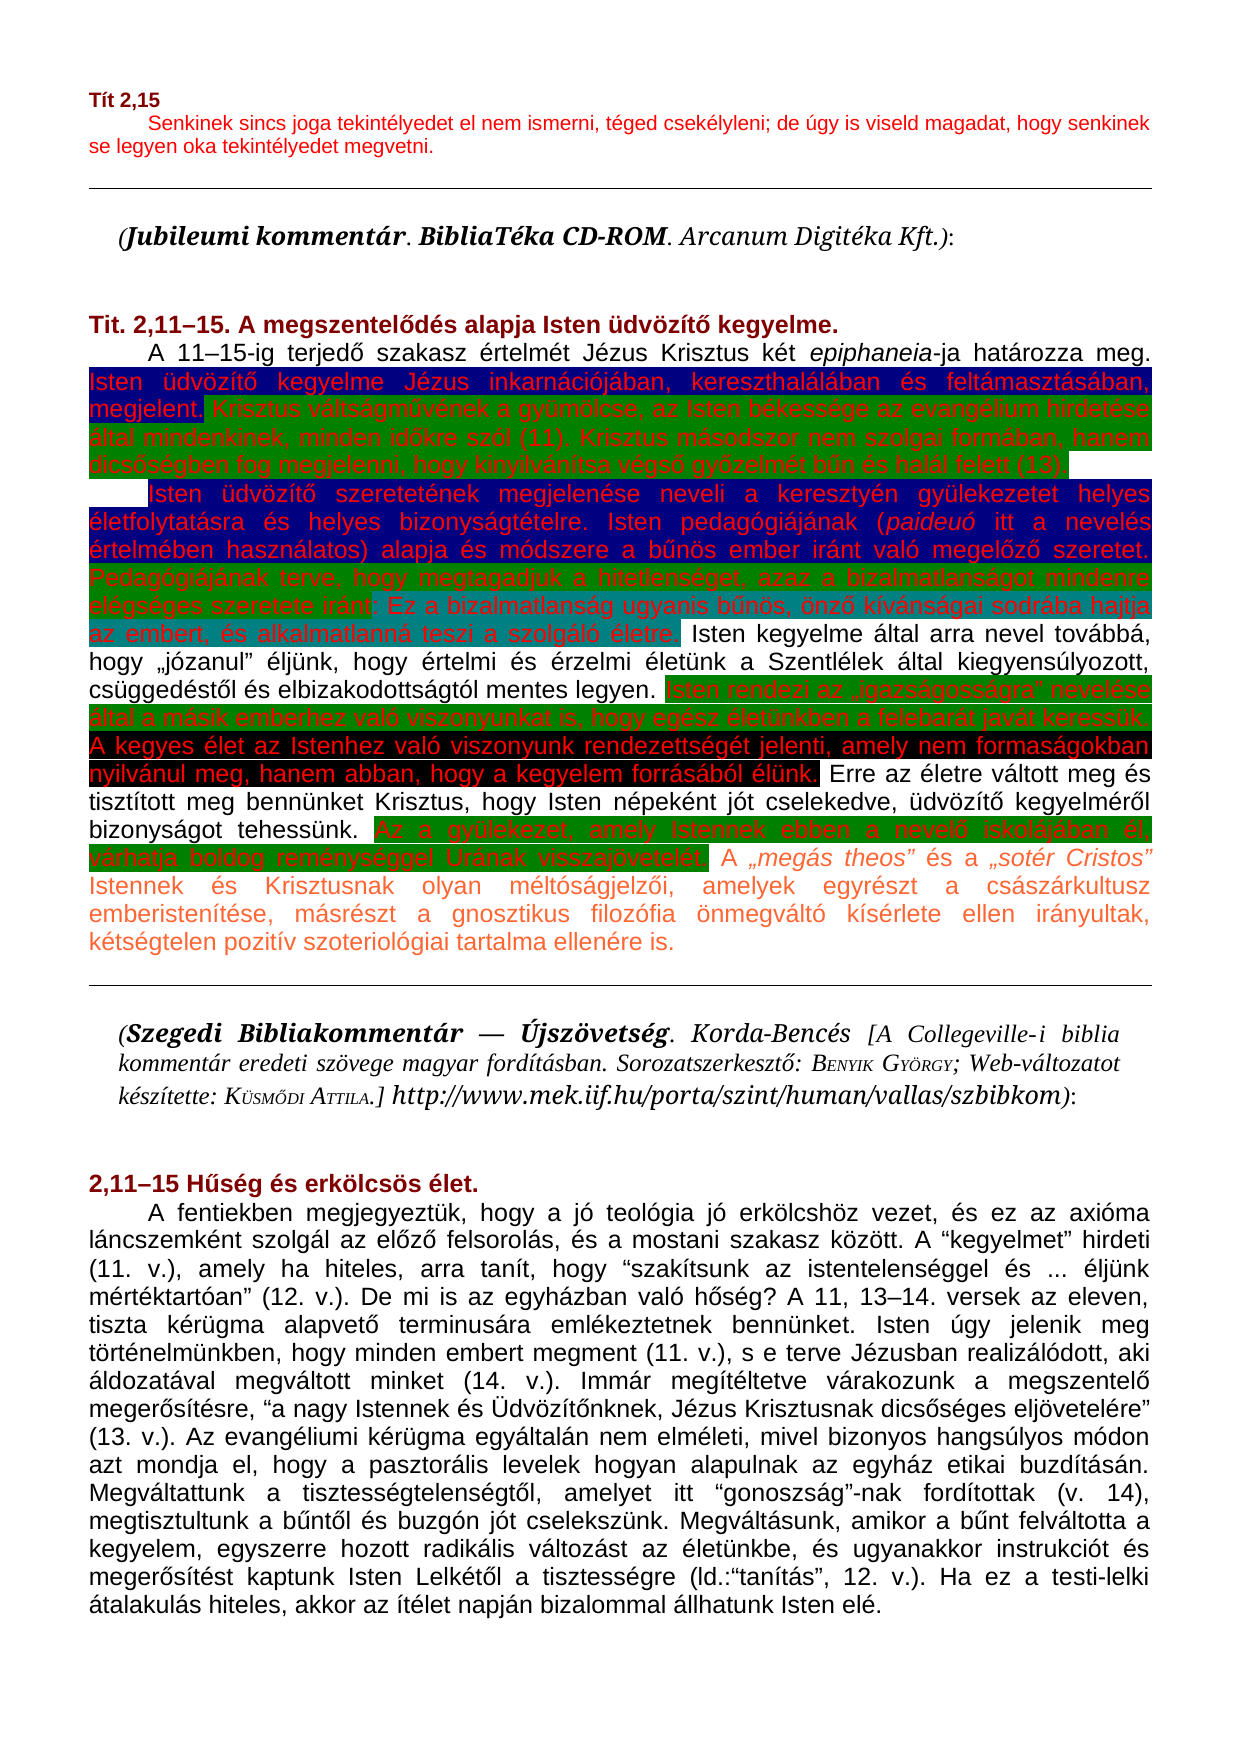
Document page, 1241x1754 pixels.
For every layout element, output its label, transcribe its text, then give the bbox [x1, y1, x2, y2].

text 2,11–15 Hűség és erkölcsös élet. [88, 1170, 1152, 1198]
text Isten üdvözítő szeretetének megjelenése neveli a keresztyén gyülekezetet helyes életfolytatásra és helyes bizonyságtételre. Isten pedagógiájának (paideuó itt a nevelés értelmében használatos) alapja és módszere a bűnös ember iránt való megelőző szeretet. Pedagógiájának terve, hogy megtagadjuk a hitetlenséget, azaz a bizalmatlanságot mindenre elégséges szeretete iránt: Ez a bizalmatlanság ugyanis bűnös, önző kívánságai sodrába hajtja az embert, és alkalmatlanná teszi a szolgáló életre. Isten kegyelme által arra nevel továbbá, hogy „józanul” éljünk, hogy értelmi és érzelmi életünk a Szentlélek által kiegyensúlyozott, csüggedéstől és elbizakodottságtól mentes legyen. Isten rendezi az „igazságosságra” nevelése által a másik emberhez való viszonyunkat is, hogy egész életünkben a felebarát javát keressük. A kegyes élet az Istenhez való viszonyunk rendezettségét jelenti, amely nem formaságokban nyilvánul meg, hanem abban, hogy a kegyelem forrásából élünk. Erre az életre váltott meg és tisztított meg bennünket Krisztus, hogy Isten népeként jót cselekedve, üdvözítő kegyelméről bizonyságot tehessünk. Az a gyülekezet, amely Istennek ebben a nevelő iskolájában él, várhatja boldog reménységgel Urának visszajövetelét. A „megás theos” és a „sotér Cristos” Istennek és Krisztusnak olyan méltóságjelzői, amelyek egyrészt a császárkultusz emberistenítése, másrészt a gnosztikus filozófia önmegváltó kísérlete ellen irányultak, kétségtelen pozitív szoteriológiai tartalma ellenére is. [88, 479, 1152, 956]
text (Jubileumi kommentár. BibliaTéka CD-ROM. Arcanum Digitéka Kft.): [88, 189, 1152, 282]
text Senkinek sincs joga tekintélyedet el nem ismerni, téged csekélyleni; de úgy is viseld magadat, hogy senkinek se legyen oka tekintélyedet megvetni. [88, 112, 1152, 158]
text (Szegedi Bibliakommentár ― Újszövetség. Korda-Bencés [A Collegeville‑i biblia kommentár eredeti szövege magyar fordításban. Sorozatszerkesztő: Benyik György; Web-változatot készítette: Küsmődi Attila.] http://www.mek.iif.hu/porta/szint/human/vallas/szbibkom): [88, 986, 1152, 1141]
text A fentiekben megjegyeztük, hogy a jó teológia jó erkölcshöz vezet, és ez az axióma láncszemként szolgál az előző felsorolás, és a mostani szakasz között. A “kegyelmet” hirdeti (11. v.), amely ha hiteles, arra tanít, hogy “szakítsunk az istentelenséggel és ... éljünk mértéktartóan” (12. v.). De mi is az egyházban való hőség? A 11, 13–14. versek az eleven, tiszta kérügma alapvető terminusára emlékeztetnek bennünket. Isten úgy jelenik meg történelmünkben, hogy minden embert megment (11. v.), s e terve Jézusban realizálódott, aki áldozatával megváltott minket (14. v.). Immár megítéltetve várakozunk a megszentelő megerősítésre, “a nagy Istennek és Üdvözítőnknek, Jézus Krisztusnak dicsőséges eljövetelére” (13. v.). Az evangéliumi kérügma egyáltalán nem elméleti, mivel bizonyos hangsúlyos módon azt mondja el, hogy a pasztorális levelek hogyan alapulnak az egyház etikai buzdításán. Megváltattunk a tisztességtelenségtől, amelyet itt “gonoszság”-nak fordítottak (v. 14), megtisztultunk a bűntől és buzgón jót cselekszünk. Megváltásunk, amikor a bűnt felváltotta a kegyelem, egyszerre hozott radikális változást az életünkbe, és ugyanakkor instrukciót és megerősítést kaptunk Isten Lelkétől a tisztességre (ld.:“tanítás”, 12. v.). Ha ez a testi-lelki átalakulás hiteles, akkor az ítélet napján bizalommal állhatunk Isten elé. [88, 1198, 1152, 1618]
text Tit. 2,11–15. A megszentelődés alapja Isten üdvözítő kegyelme. [88, 311, 1152, 339]
text A 11–15-ig terjedő szakasz értelmét Jézus Krisztus két epiphaneia-ja határozza meg. Isten üdvözítő kegyelme Jézus inkarnációjában, kereszthalálában és feltámasztásában, megjelent. Krisztus váltságművének a gyümölcse, az Isten békessége az evangélium hirdetése által mindenkinek, minden időkre szól (11). Krisztus másodszor nem szolgai formában, hanem dicsőségben fog megjelenni, hogy kinyilvánítsa végső győzelmét bűn és halál felett (13). [88, 339, 1152, 479]
text Tít 2,15 [88, 88, 1152, 112]
